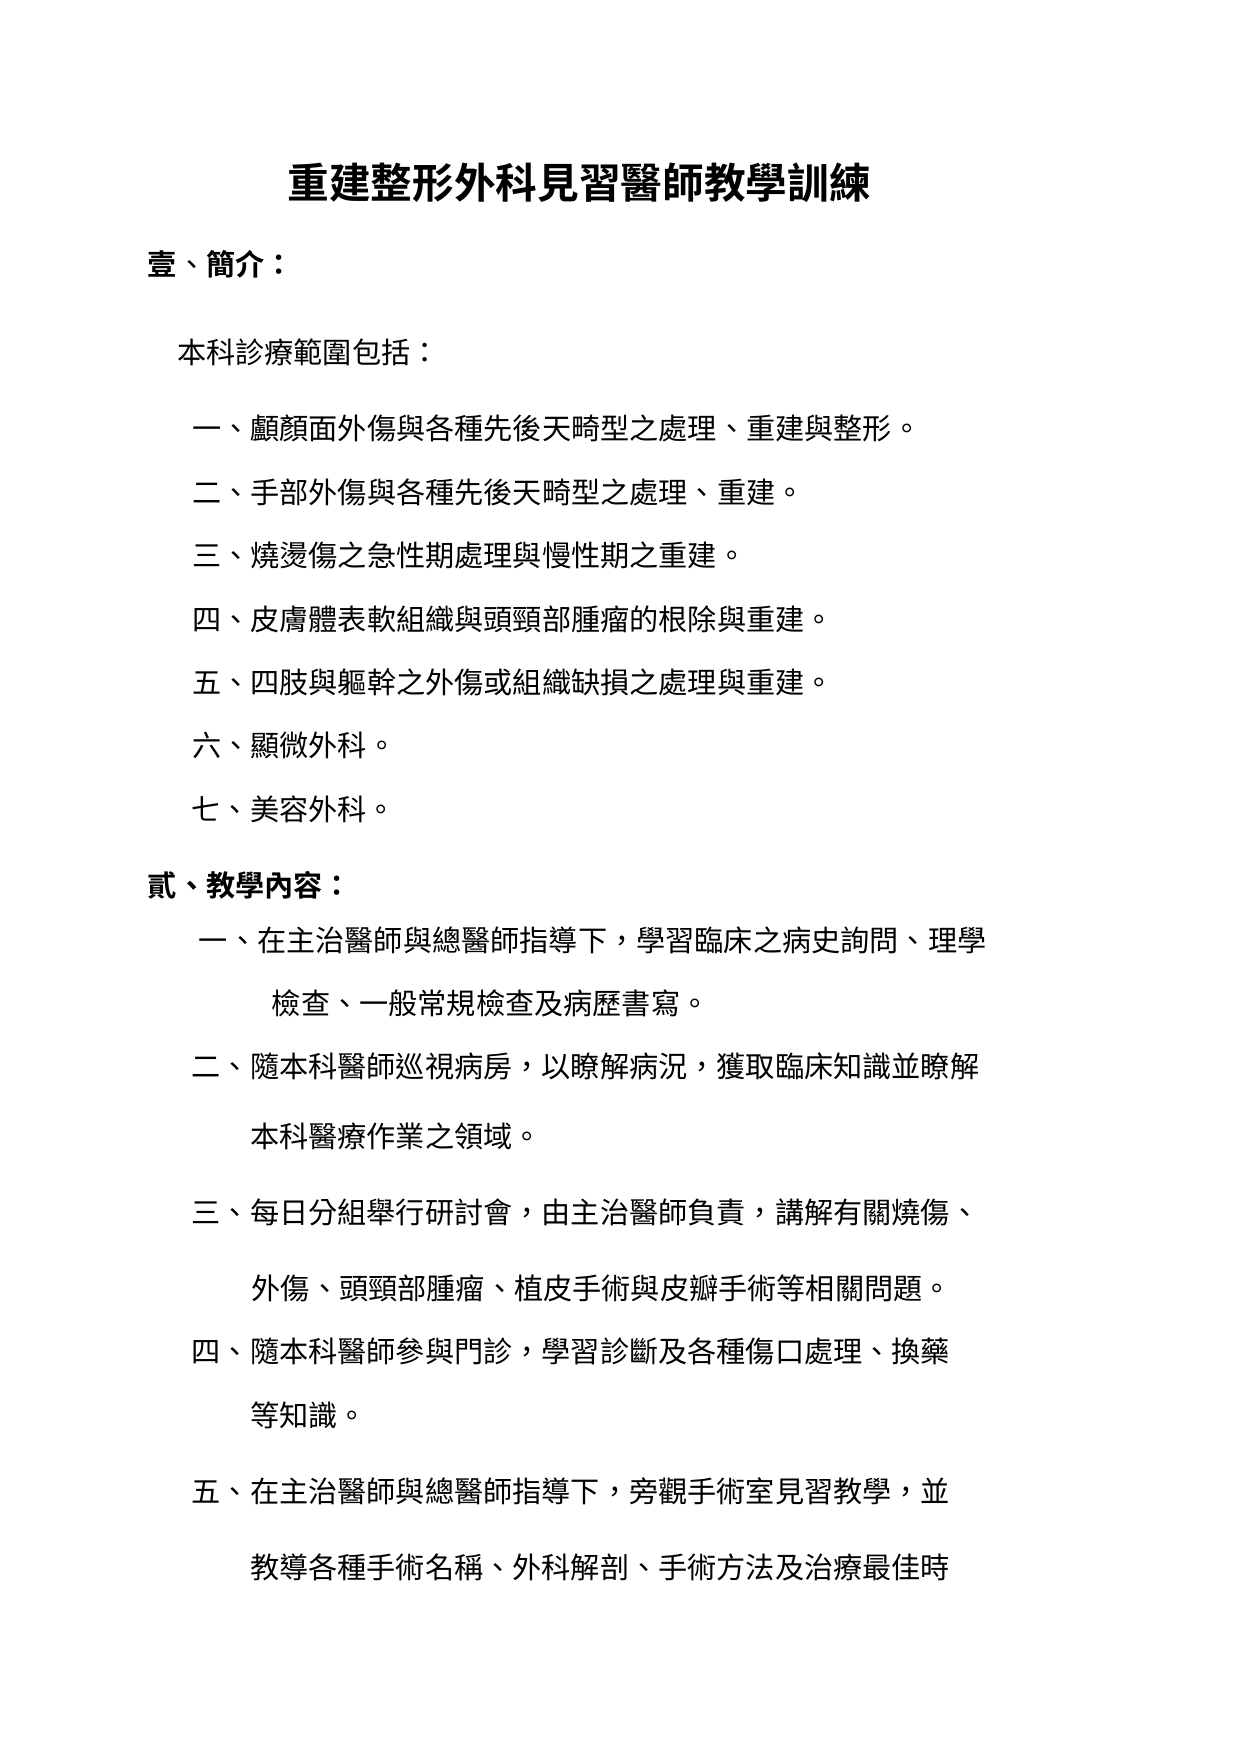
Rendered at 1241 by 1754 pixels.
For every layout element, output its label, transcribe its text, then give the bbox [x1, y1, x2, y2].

text 三、每日分組舉行研討會，由主治醫師負責，講解有關燒傷、 [148, 1189, 1010, 1232]
text 五、四肢與軀幹之外傷或組織缺損之處理與重建。 [177, 659, 1010, 702]
text 教導各種手術名稱、外科解剖、手術方法及治療最佳時 [148, 1544, 1010, 1587]
text 本科診療範圍包括： [148, 330, 1010, 372]
text 本科醫療作業之領域。 [148, 1114, 1010, 1156]
text 外傷、頭頸部腫瘤、植皮手術與皮瓣手術等相關問題。 [208, 1266, 1010, 1308]
text 一、在主治醫師與總醫師指導下，學習臨床之病史詢問、理學 [148, 917, 1010, 959]
text 檢查、一般常規檢查及病歷書寫。 [148, 981, 1010, 1023]
text 四、皮膚體表軟組織與頭頸部腫瘤的根除與重建。 [177, 596, 1010, 638]
text 二、隨本科醫師巡視病房，以瞭解病況，獲取臨床知識並瞭解 [148, 1044, 1010, 1086]
text 一、顱顏面外傷與各種先後天畸型之處理、重建與整形。 [177, 406, 1010, 448]
text 等知識。 [148, 1392, 991, 1435]
text 貳、教學內容： [148, 862, 1010, 904]
text 五、在主治醫師與總醫師指導下，旁觀手術室見習教學，並 [148, 1468, 1010, 1511]
text 四、隨本科醫師參與門診，學習診斷及各種傷口處理、換藥 [148, 1329, 991, 1371]
text 壹、簡介： [148, 241, 1010, 284]
text 六、顯微外科。 [177, 723, 1010, 765]
text 七、美容外科。 [148, 786, 1010, 829]
text 二、手部外傷與各種先後天畸型之處理、重建。 [177, 469, 1010, 511]
text 三、燒燙傷之急性期處理與慢性期之重建。 [177, 533, 1010, 575]
text 重建整形外科見習醫師教學訓練 [148, 150, 1010, 210]
